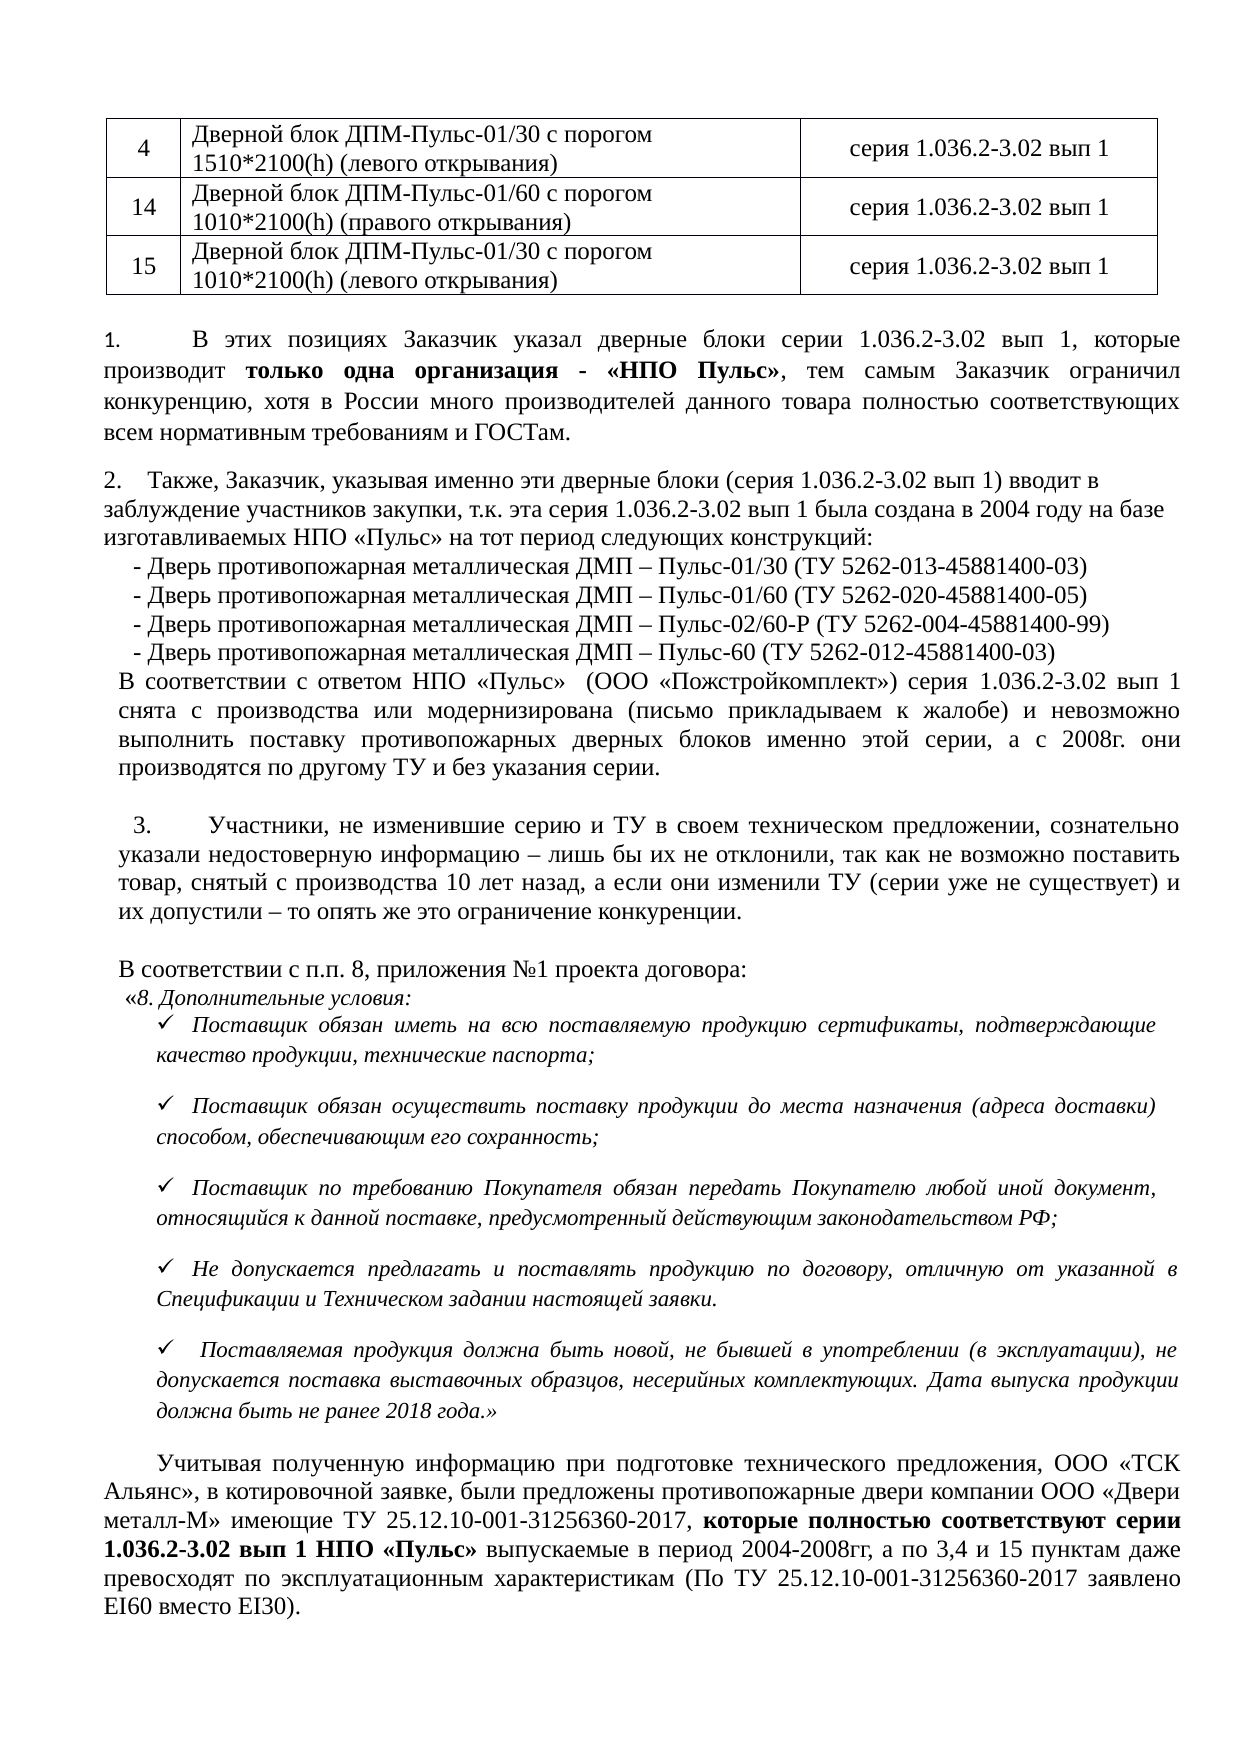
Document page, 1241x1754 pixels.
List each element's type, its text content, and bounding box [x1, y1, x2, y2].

text В соответствии с ответом НПО «Пульс» (ООО «Пожстройкомплект») серия 1.036.2-3.02 вып 1 снята с производства или модернизирована (письмо прикладываем к жалобе) и невозможно выполнить поставку противопожарных дверных блоков именно этой серии, а с 2008г. они производятся по другому ТУ и без указания серии. [118, 666, 1181, 781]
table_cell Дверной блок ДПМ-Пульс-01/30 с порогом 1510*2100(h) (левого открывания) [181, 119, 800, 177]
text - Дверь противопожарная металлическая ДМП – Пульс-02/60-Р (ТУ 5262-004-45881400-99) [133, 609, 1181, 637]
table_cell Дверной блок ДПМ-Пульс-01/60 с порогом 1010*2100(h) (правого открывания) [181, 178, 800, 235]
text В соответствии с п.п. 8, приложения №1 проекта договора: [118, 954, 1181, 982]
table_cell 14 [107, 178, 180, 235]
text 2. Также, Заказчик, указывая именно эти дверные блоки (серия 1.036.2-3.02 вып 1) вводит в заблуждение участников закупки, т.к. эта серия 1.036.2-3.02 вып 1 была создана в 2004 году на базе изготавливаемых НПО «Пульс» на тот период следующих конструкций: [103, 465, 1181, 551]
list Поставляемая продукция должна быть новой, не бывшей в употреблении (в эксплуатации), не допускается поставка выставочных образцов, несерийных комплектующих. Дата выпуска продукции должна быть не ранее 2018 года.» [156, 1336, 1181, 1423]
text 3. Участники, не изменившие серию и ТУ в своем техническом предложении, сознательно указали недостоверную информацию – лишь бы их не отклонили, так как не возможно поставить товар, снятый с производства 10 лет назад, а если они изменили ТУ (серии уже не существует) и их допустили – то опять же это ограничение конкуренции. [118, 810, 1181, 925]
text - Дверь противопожарная металлическая ДМП – Пульс-01/60 (ТУ 5262-020-45881400-05) [133, 580, 1181, 609]
text Учитывая полученную информацию при подготовке технического предложения, ООО «ТСК Альянс», в котировочной заявке, были предложены противопожарные двери компании ООО «Двери металл-М» имеющие ТУ 25.12.10-001-31256360-2017, которые полностью соответствуют серии 1.036.2-3.02 вып 1 НПО «Пульс» выпускаемые в период 2004-2008гг, а по 3,4 и 15 пунктам даже превосходят по эксплуатационным характеристикам (По ТУ 25.12.10-001-31256360-2017 заявлено EI60 вместо EI30). [103, 1448, 1181, 1620]
table_cell 15 [107, 236, 180, 294]
table_cell серия 1.036.2-3.02 вып 1 [801, 236, 1157, 294]
list Поставщик обязан осуществить поставку продукции до места назначения (адреса доставки) способом, обеспечивающим его сохранность; [156, 1092, 1159, 1149]
list В этих позициях Заказчик указал дверные блоки серии 1.036.2-3.02 вып 1, которые производит только одна организация - «НПО Пульс», тем самым Заказчик ограничил конкуренцию, хотя в России много производителей данного товара полностью соответствующих всем нормативным требованиям и ГОСТам. [103, 324, 1181, 446]
table_cell серия 1.036.2-3.02 вып 1 [801, 119, 1157, 177]
table_cell серия 1.036.2-3.02 вып 1 [801, 178, 1157, 235]
text - Дверь противопожарная металлическая ДМП – Пульс-01/30 (ТУ 5262-013-45881400-03) [133, 551, 1181, 580]
table_cell 4 [107, 119, 180, 177]
table_cell Дверной блок ДПМ-Пульс-01/30 с порогом 1010*2100(h) (левого открывания) [181, 236, 800, 294]
text - Дверь противопожарная металлическая ДМП – Пульс-60 (ТУ 5262-012-45881400-03) [133, 637, 1181, 666]
text «8. Дополнительные условия: [118, 982, 1181, 1011]
list Поставщик обязан иметь на всю поставляемую продукцию сертификаты, подтверждающие качество продукции, технические паспорта; [156, 1011, 1159, 1068]
list Не допускается предлагать и поставлять продукцию по договору, отличную от указанной в Спецификации и Техническом задании настоящей заявки. [156, 1255, 1181, 1312]
list Поставщик по требованию Покупателя обязан передать Покупателю любой иной документ, относящийся к данной поставке, предусмотренный действующим законодательством РФ; [156, 1174, 1159, 1230]
